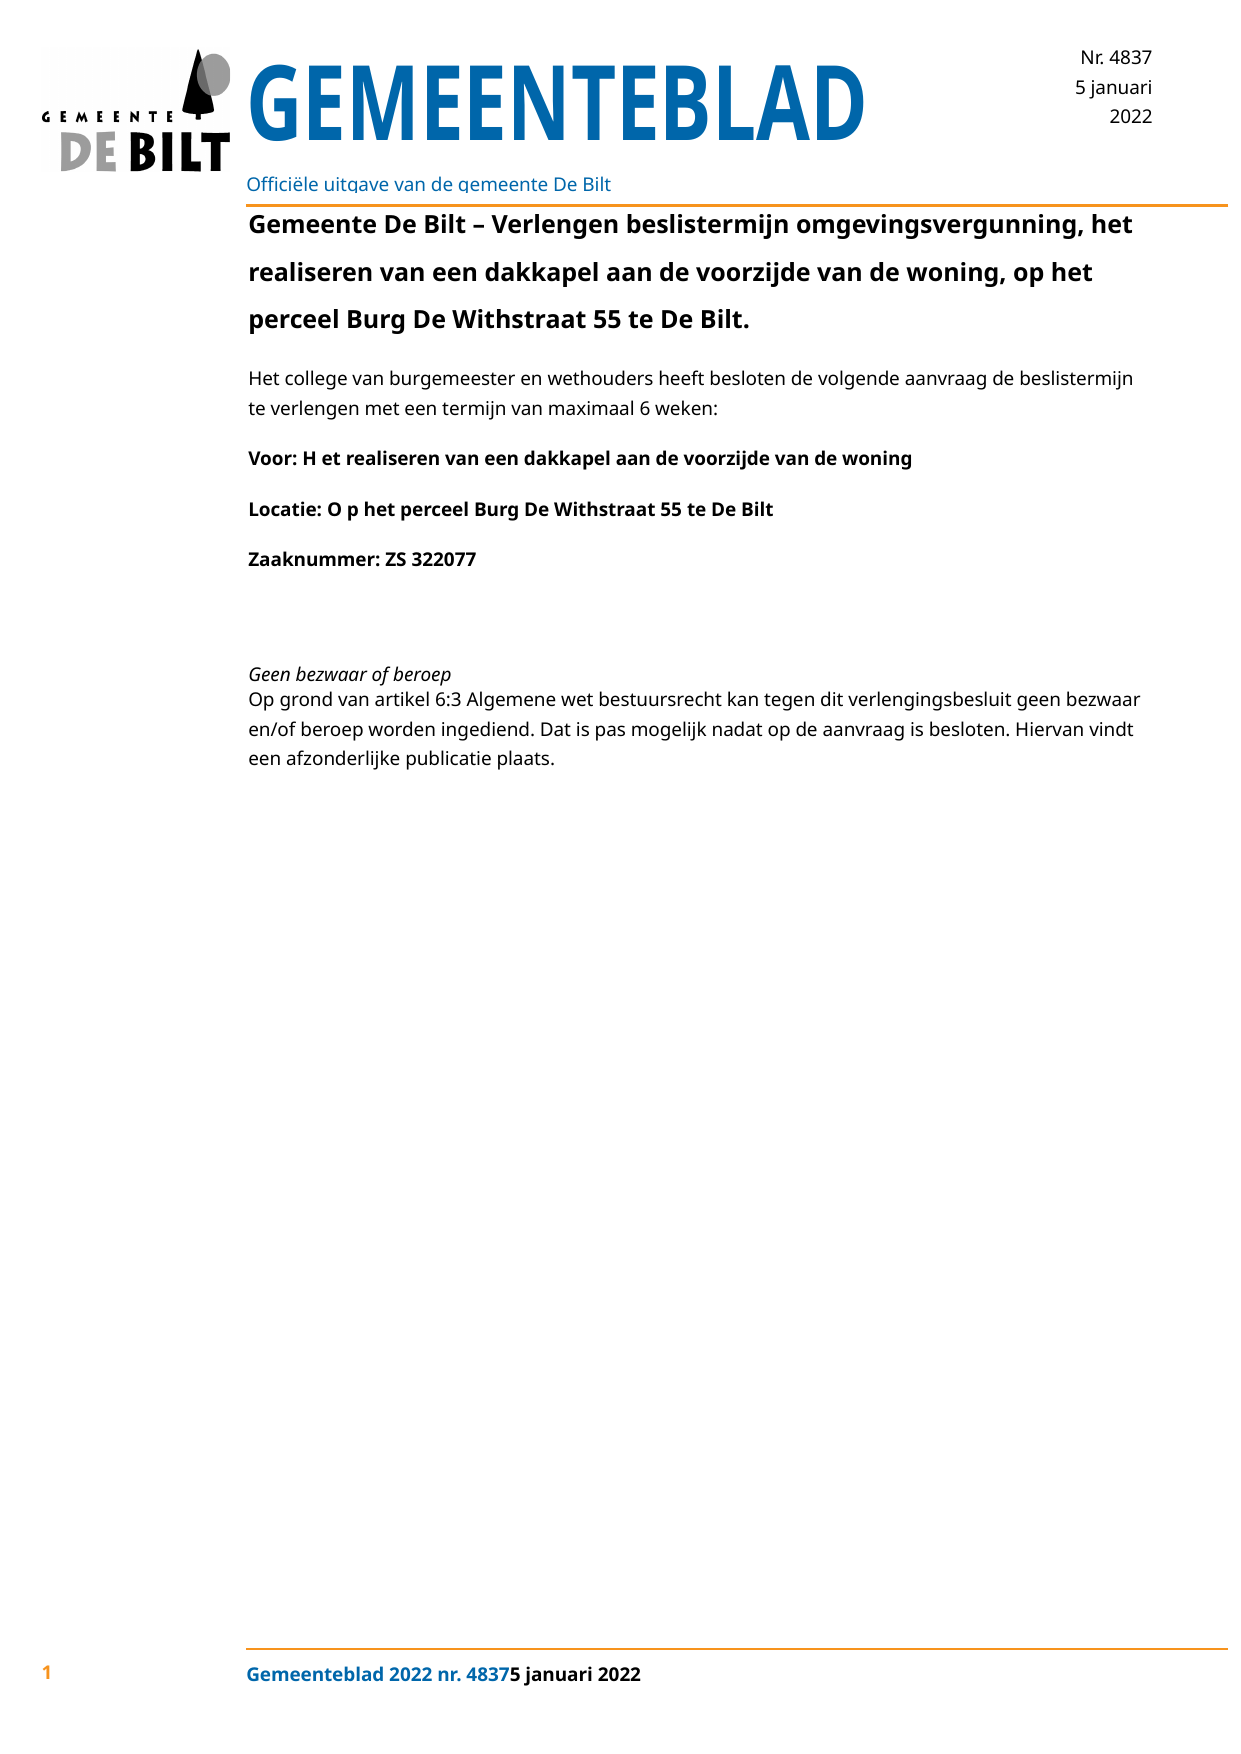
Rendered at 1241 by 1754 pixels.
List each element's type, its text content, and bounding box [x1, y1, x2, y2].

text Gemeente De Bilt – Verlengen beslistermijn omgevingsvergunning, het realiseren van een dakkapel aan de voorzijde van de woning, op het perceel Burg De Withstraat 55 te De Bilt. [248, 207, 1152, 336]
text Geen bezwaar of beroep [248, 661, 1152, 686]
text Voor: H et realiseren van een dakkapel aan de voorzijde van de woning [248, 446, 1152, 471]
text Locatie: O p het perceel Burg De Withstraat 55 te De Bilt [248, 496, 1152, 522]
text Zaaknummer: ZS 322077 [248, 546, 1152, 572]
text Het college van burgemeester en wethouders heeft besloten de volgende aanvraag de beslistermijn te verlengen met een termijn van maximaal 6 weken: [248, 366, 1152, 421]
picture [41, 47, 231, 172]
text Op grond van artikel 6:3 Algemene wet bestuursrecht kan tegen dit verlengingsbesluit geen bezwaar en/of beroep worden ingediend. Dat is pas mogelijk nadat op de aanvraag is besloten. Hiervan vindt een afzonderlijke publicatie plaats. [248, 686, 1152, 771]
